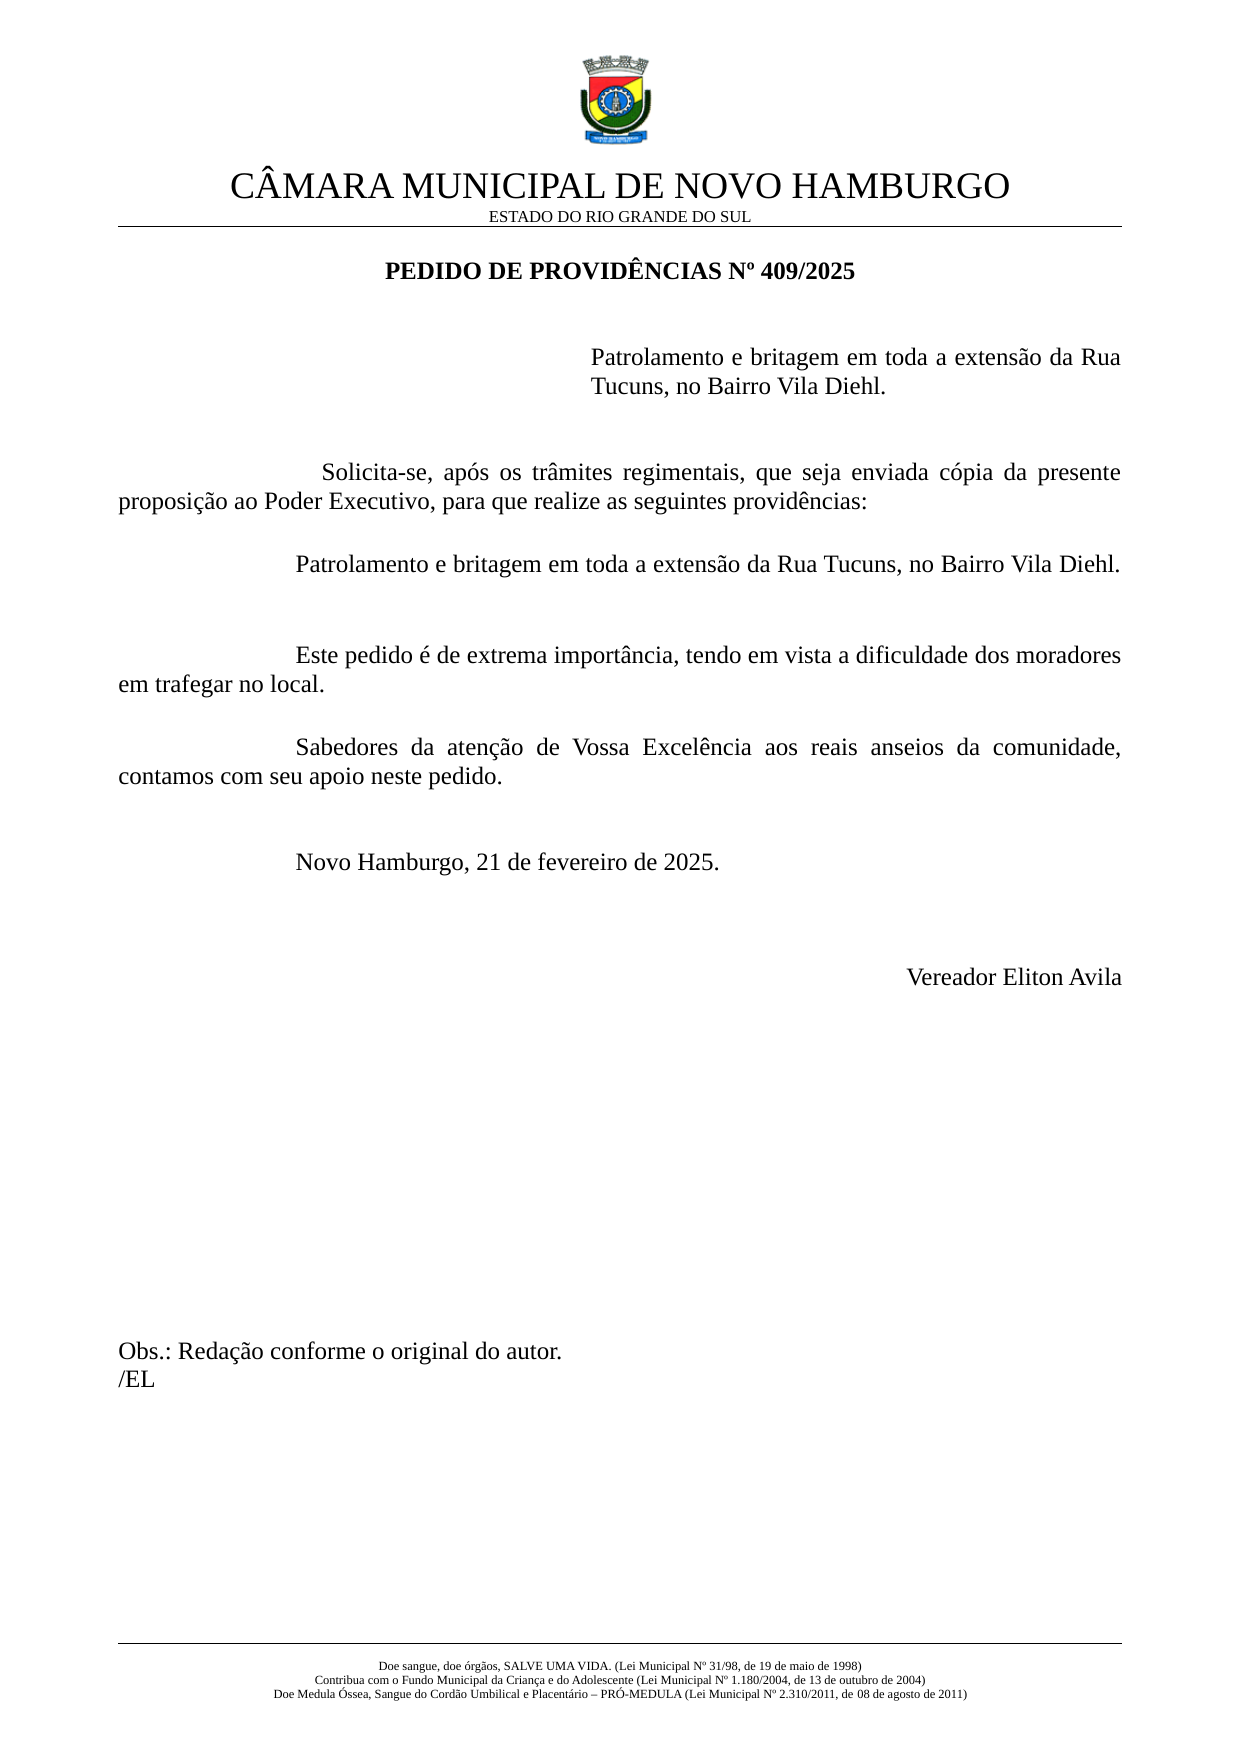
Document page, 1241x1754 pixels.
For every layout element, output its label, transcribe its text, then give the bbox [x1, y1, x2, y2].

text /EL [118, 1364, 1122, 1393]
text Solicita-se, após os trâmites regimentais, que seja enviada cópia da presente proposição ao Poder Executivo, para que realize as seguintes providências: [118, 457, 1122, 515]
text Novo Hamburgo, 21 de fevereiro de 2025. [118, 847, 1122, 876]
text Este pedido é de extrema importância, tendo em vista a dificuldade dos moradores em trafegar no local. [118, 641, 1122, 698]
text Patrolamento e britagem em toda a extensão da Rua Tucuns, no Bairro Vila Diehl. [118, 549, 1122, 606]
text Sabedores da atenção de Vossa Excelência aos reais anseios da comunidade, contamos com seu apoio neste pedido. [118, 732, 1122, 789]
text Vereador Eliton Avila [118, 962, 1122, 1048]
text PEDIDO DE PROVIDÊNCIAS Nº 409/2025 [118, 256, 1122, 285]
picture [574, 48, 655, 149]
text Obs.: Redação conforme o original do autor. [118, 1336, 1122, 1364]
text Patrolamento e britagem em toda a extensão da Rua Tucuns, no Bairro Vila Diehl. [591, 342, 1122, 400]
